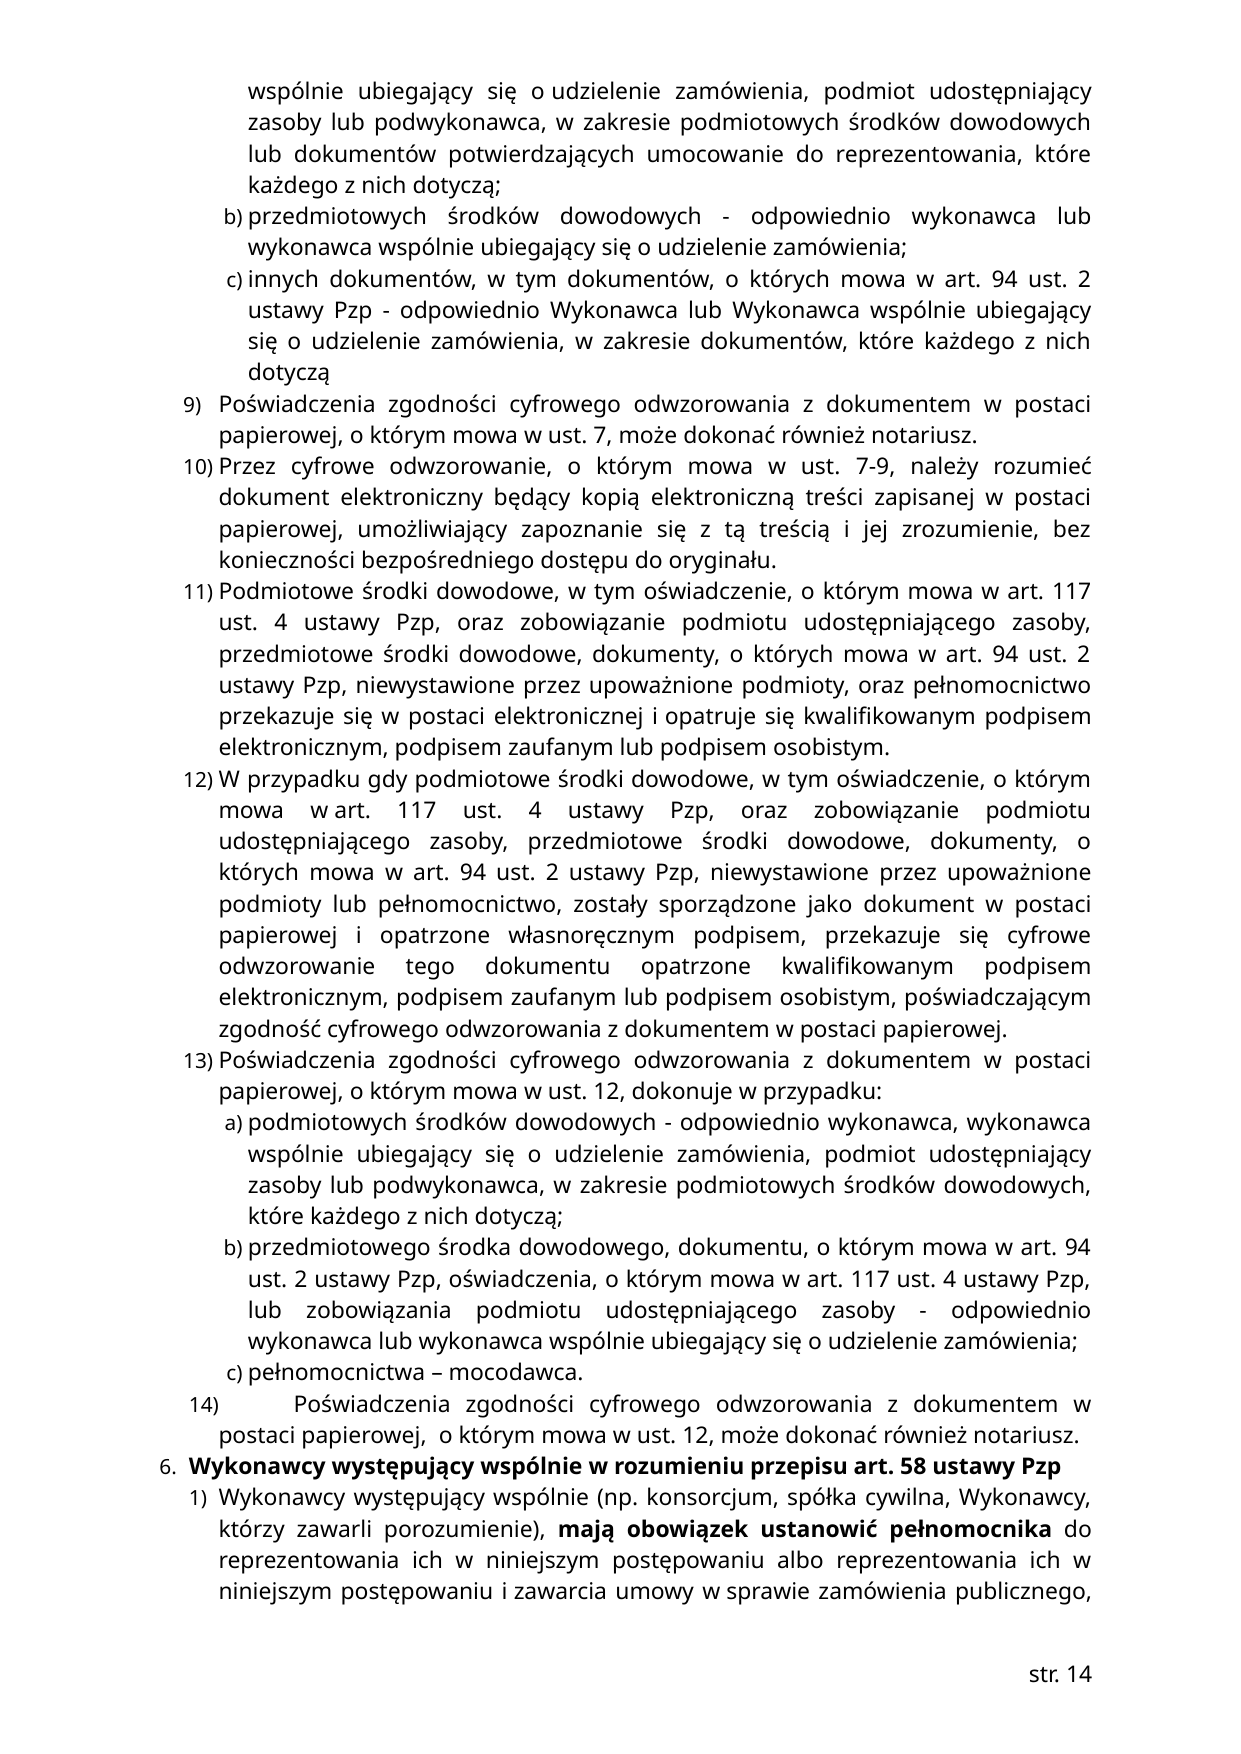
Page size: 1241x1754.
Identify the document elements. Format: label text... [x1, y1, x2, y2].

list Poświadczenia zgodności cyfrowego odwzorowania z dokumentem w postaci papierowej, o którym mowa w ust. 7, może dokonać również notariusz. [183, 387, 1092, 450]
list W przypadku gdy podmiotowe środki dowodowe, w tym oświadczenie, o którym mowa w art. 117 ust. 4 ustawy Pzp, oraz zobowiązanie podmiotu udostępniającego zasoby, przedmiotowe środki dowodowe, dokumenty, o których mowa w art. 94 ust. 2 ustawy Pzp, niewystawione przez upoważnione podmioty lub pełnomocnictwo, zostały sporządzone jako dokument w postaci papierowej i opatrzone własnoręcznym podpisem, przekazuje się cyfrowe odwzorowanie tego dokumentu opatrzone kwalifikowanym podpisem elektronicznym, podpisem zaufanym lub podpisem osobistym, poświadczającym zgodność cyfrowego odwzorowania z dokumentem w postaci papierowej. [183, 762, 1092, 1044]
list Wykonawcy występujący wspólnie w rozumieniu przepisu art. 58 ustawy Pzp [159, 1450, 1092, 1481]
list Przez cyfrowe odwzorowanie, o którym mowa w ust. 7-9, należy rozumieć dokument elektroniczny będący kopią elektroniczną treści zapisanej w postaci papierowej, umożliwiający zapoznanie się z tą treścią i jej zrozumienie, bez konieczności bezpośredniego dostępu do oryginału. [183, 450, 1092, 575]
list innych dokumentów, w tym dokumentów, o których mowa w art. 94 ust. 2 ustawy Pzp - odpowiednio Wykonawca lub Wykonawca wspólnie ubiegający się o udzielenie zamówienia, w zakresie dokumentów, które każdego z nich dotyczą [248, 262, 1092, 387]
list pełnomocnictwa – mocodawca. [248, 1356, 1092, 1387]
list przedmiotowych środków dowodowych - odpowiednio wykonawca lub wykonawca wspólnie ubiegający się o udzielenie zamówienia; [248, 200, 1092, 262]
list przedmiotowego środka dowodowego, dokumentu, o którym mowa w art. 94 ust. 2 ustawy Pzp, oświadczenia, o którym mowa w art. 117 ust. 4 ustawy Pzp, lub zobowiązania podmiotu udostępniającego zasoby - odpowiednio wykonawca lub wykonawca wspólnie ubiegający się o udzielenie zamówienia; [248, 1231, 1092, 1356]
list Poświadczenia zgodności cyfrowego odwzorowania z dokumentem w postaci papierowej, o którym mowa w ust. 12, może dokonać również notariusz. [189, 1387, 1092, 1450]
list Poświadczenia zgodności cyfrowego odwzorowania z dokumentem w postaci papierowej, o którym mowa w ust. 12, dokonuje w przypadku: [183, 1044, 1092, 1106]
list Podmiotowe środki dowodowe, w tym oświadczenie, o którym mowa w art. 117 ust. 4 ustawy Pzp, oraz zobowiązanie podmiotu udostępniającego zasoby, przedmiotowe środki dowodowe, dokumenty, o których mowa w art. 94 ust. 2 ustawy Pzp, niewystawione przez upoważnione podmioty, oraz pełnomocnictwo przekazuje się w postaci elektronicznej i opatruje się kwalifikowanym podpisem elektronicznym, podpisem zaufanym lub podpisem osobistym. [183, 575, 1092, 762]
list podmiotowych środków dowodowych - odpowiednio wykonawca, wykonawca wspólnie ubiegający się o udzielenie zamówienia, podmiot udostępniający zasoby lub podwykonawca, w zakresie podmiotowych środków dowodowych, które każdego z nich dotyczą; [248, 1106, 1092, 1231]
list Wykonawcy występujący wspólnie (np. konsorcjum, spółka cywilna, Wykonawcy, którzy zawarli porozumienie), mają obowiązek ustanowić pełnomocnika do reprezentowania ich w niniejszym postępowaniu albo reprezentowania ich w niniejszym postępowaniu i zawarcia umowy w sprawie zamówienia publicznego, [189, 1481, 1092, 1606]
list wspólnie ubiegający się o udzielenie zamówienia, podmiot udostępniający zasoby lub podwykonawca, w zakresie podmiotowych środków dowodowych lub dokumentów potwierdzających umocowanie do reprezentowania, które każdego z nich dotyczą; [248, 75, 1092, 200]
